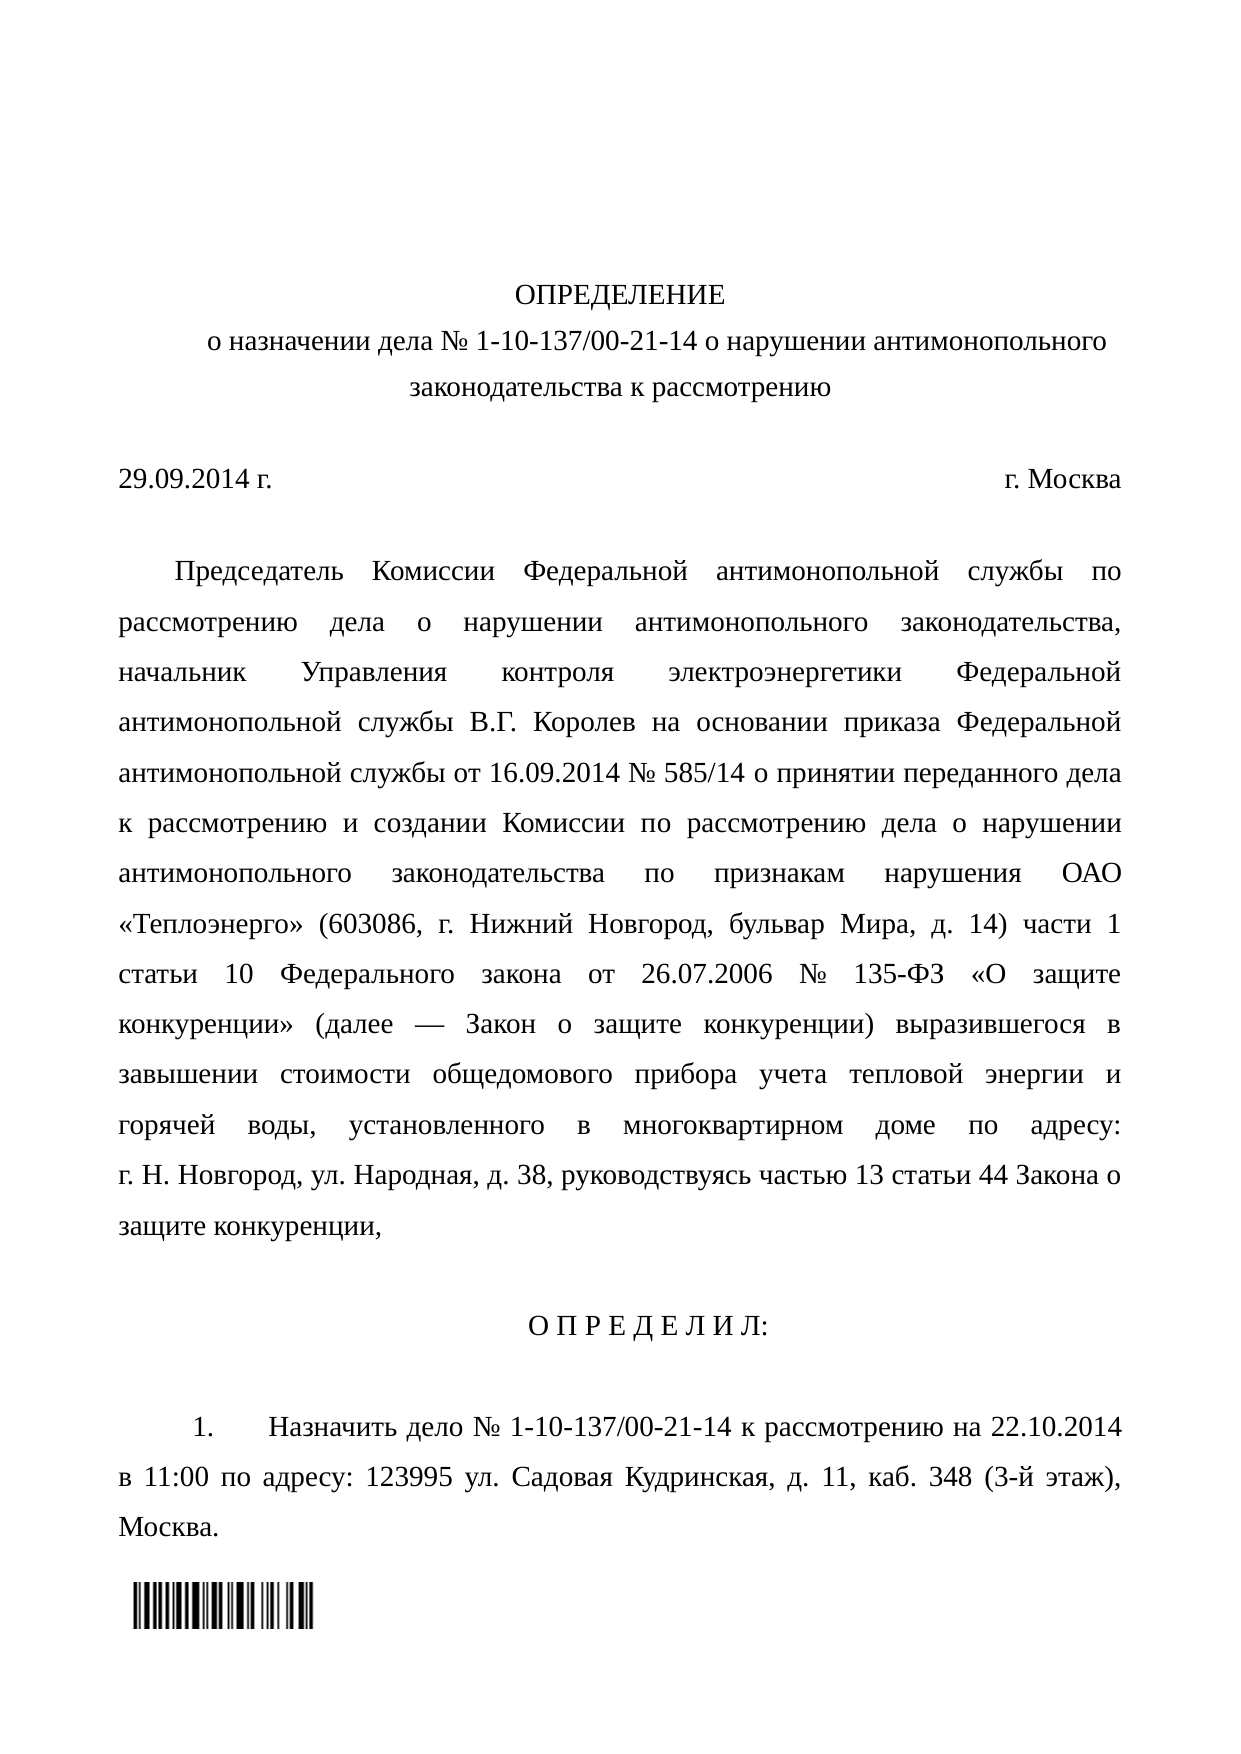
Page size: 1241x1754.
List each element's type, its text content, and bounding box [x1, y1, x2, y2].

text О П Р Е Д Е Л И Л: [118, 1308, 1122, 1342]
list Назначить дело № 1-10-137/00-21-14 к рассмотрению на 22.10.2014 в 11:00 по адресу: 123995 ул. Садовая Кудринская, д. 11, каб. 348 (3-й этаж), Москва. [118, 1409, 1122, 1543]
text Председатель Комиссии Федеральной антимонопольной службы по рассмотрению дела о нарушении антимонопольного законодательства, начальник Управления контроля электроэнергетики Федеральной антимонопольной службы В.Г. Королев на основании приказа Федеральной антимонопольной службы от 16.09.2014 № 585/14 о принятии переданного дела к рассмотрению и создании Комиссии по рассмотрению дела о нарушении антимонопольного законодательства по признакам нарушения ОАО «Теплоэнерго» (603086, г. Нижний Новгород, бульвар Мира, д. 14) части 1 статьи 10 Федерального закона от 26.07.2006 № 135-ФЗ «О защите конкуренции» (далее — Закон о защите конкуренции) выразившегося в завышении стоимости общедомового прибора учета тепловой энергии и горячей воды, установленного в многоквартирном доме по адресу: г. Н. Новгород, ул. Народная, д. 38, руководствуясь частью 13 статьи 44 Закона о защите конкуренции, [118, 553, 1122, 1241]
picture [118, 1582, 331, 1629]
text ОПРЕДЕЛЕНИЕ [118, 277, 1122, 311]
text 29.09.2014 г. г. Москва [118, 461, 1122, 495]
text законодательства к рассмотрению [118, 369, 1122, 403]
text о назначении дела № 1-10-137/00-21-14 о нарушении антимонопольного [118, 323, 1122, 357]
